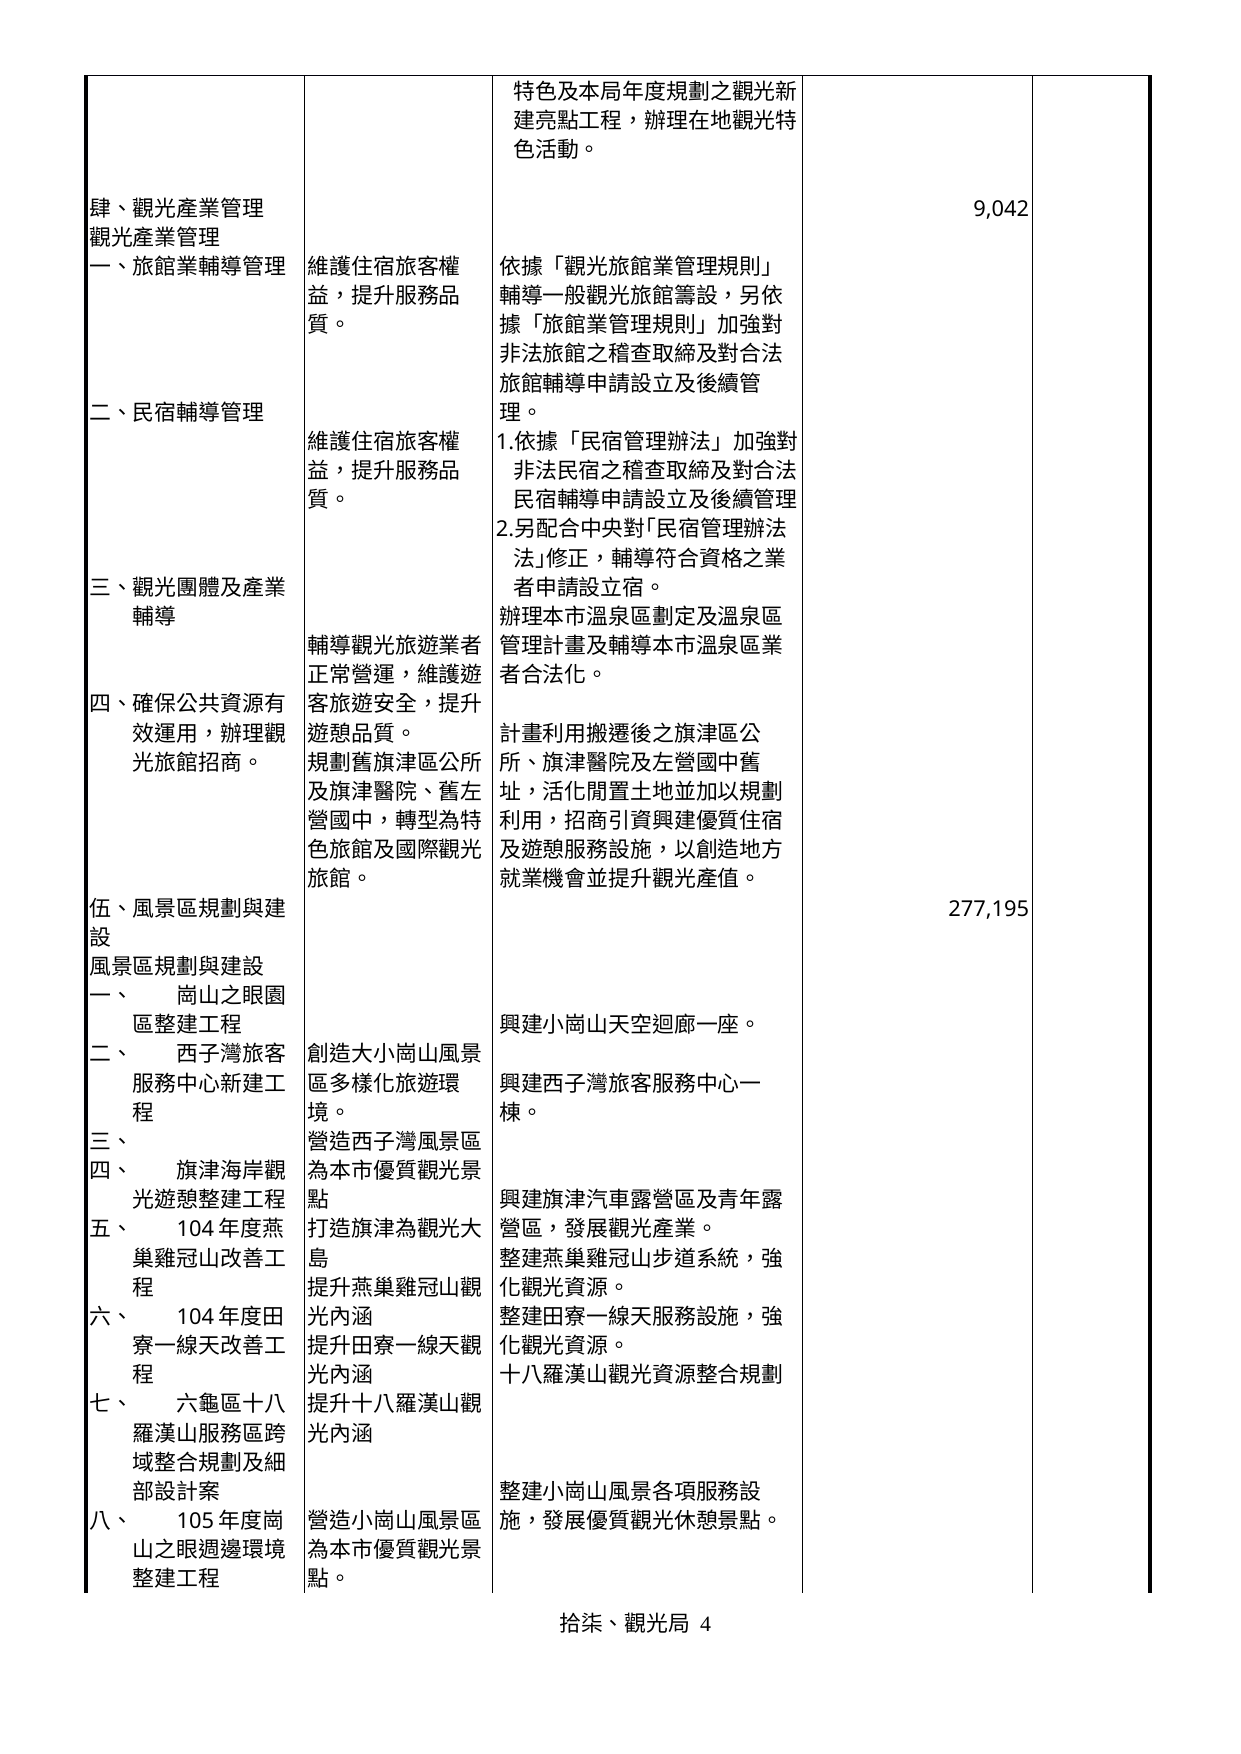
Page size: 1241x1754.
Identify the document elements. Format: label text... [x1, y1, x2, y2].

table_cell 9,042 277,195 [803, 76, 1032, 1593]
table_cell 壹、一般行政 行政管理 貳、觀光行銷管理 觀光行銷管理 一、觀光市場拓展 二、觀光宣傳行銷推廣 三、友善旅遊環境建置 參、觀光活動推展 觀光活動推展 一、觀光活動之推展 二、觀光政策之擬定 肆、觀光產業管理 觀光產業管理 一、旅館業輔導管理 二、民宿輔導管理 三、觀光團體及產業輔導 四、確保公共資源有效運用，辦理觀光旅館招商。 伍、風景區規劃與建設 風景區規劃與建設 崗山之眼園區整建工程 西子灣旅客服務中心新建工程 旗津海岸觀光遊憩整建工程 104年度燕巢雞冠山改善工程 104年度田寮一線天改善工程 六龜區十八羅漢山服務區跨域整合規劃及細部設計案 105年度崗山之眼週邊環境整建工程 西子灣旅客服務中心周邊環境工程 105年度燕巢雞冠山二期改善工程 105年度蓮池潭水域遊憩設施新建及公廁整建工程 105年度阿蓮大崗山千級石階改善工程 105年度高雄市那瑪夏區觀光整體規劃計畫 高雄市蓮池潭北側人行步道及兒童公園再造工程計畫 106年度金獅湖風景區整建工程 106年度各風景點服務設施整建工程 六龜區環境計畫 陸、風景區維護管理風景區維護管理 一、各風景區、展示館清潔維護工作 二、各風景區、展示館設施維(養)護 三、各風景區美綠化及植栽養護 四、豐富展示館內容 柒、動物園管理 動物園管理 一、動物飼養及保健 二、動物園維護管理 三、教育推廣行銷招商 [88, 76, 304, 1593]
table_cell 特色及本局年度規劃之觀光新建亮點工程，辦理在地觀光特色活動。 依據「觀光旅館業管理規則」輔導一般觀光旅館籌設，另依據「旅館業管理規則」加強對非法旅館之稽查取締及對合法旅館輔導申請設立及後續管理。 1.依據「民宿管理辦法」加強對非法民宿之稽查取締及對合法民宿輔導申請設立及後續管理 2.另配合中央對｢民宿管理辦法法｣修正，輔導符合資格之業者申請設立宿。 辦理本市溫泉區劃定及溫泉區管理計畫及輔導本市溫泉區業者合法化。 計畫利用搬遷後之旗津區公所、旗津醫院及左營國中舊址，活化閒置土地並加以規劃利用，招商引資興建優質住宿及遊憩服務設施，以創造地方就業機會並提升觀光產值。 興建小崗山天空迴廊一座。 興建西子灣旅客服務中心一棟。 興建旗津汽車露營區及青年露營區，發展觀光產業。 整建燕巢雞冠山步道系統，強化觀光資源。 整建田寮一線天服務設施，強化觀光資源。 十八羅漢山觀光資源整合規劃 整建小崗山風景各項服務設施，發展優質觀光休憩景點。 [493, 76, 802, 1593]
table_cell 維護住宿旅客權益，提升服務品質。 維護住宿旅客權益，提升服務品質。 輔導觀光旅遊業者正常營運，維護遊客旅遊安全，提升遊憩品質。 規劃舊旗津區公所及旗津醫院、舊左營國中，轉型為特色旅館及國際觀光旅館。 創造大小崗山風景區多樣化旅遊環境。 營造西子灣風景區 為本市優質觀光景點 打造旗津為觀光大島 提升燕巢雞冠山觀光內涵 提升田寮一線天觀光內涵 提升十八羅漢山觀光內涵 營造小崗山風景區為本市優質觀光景點。 [305, 76, 492, 1593]
table_cell [1033, 76, 1148, 1593]
